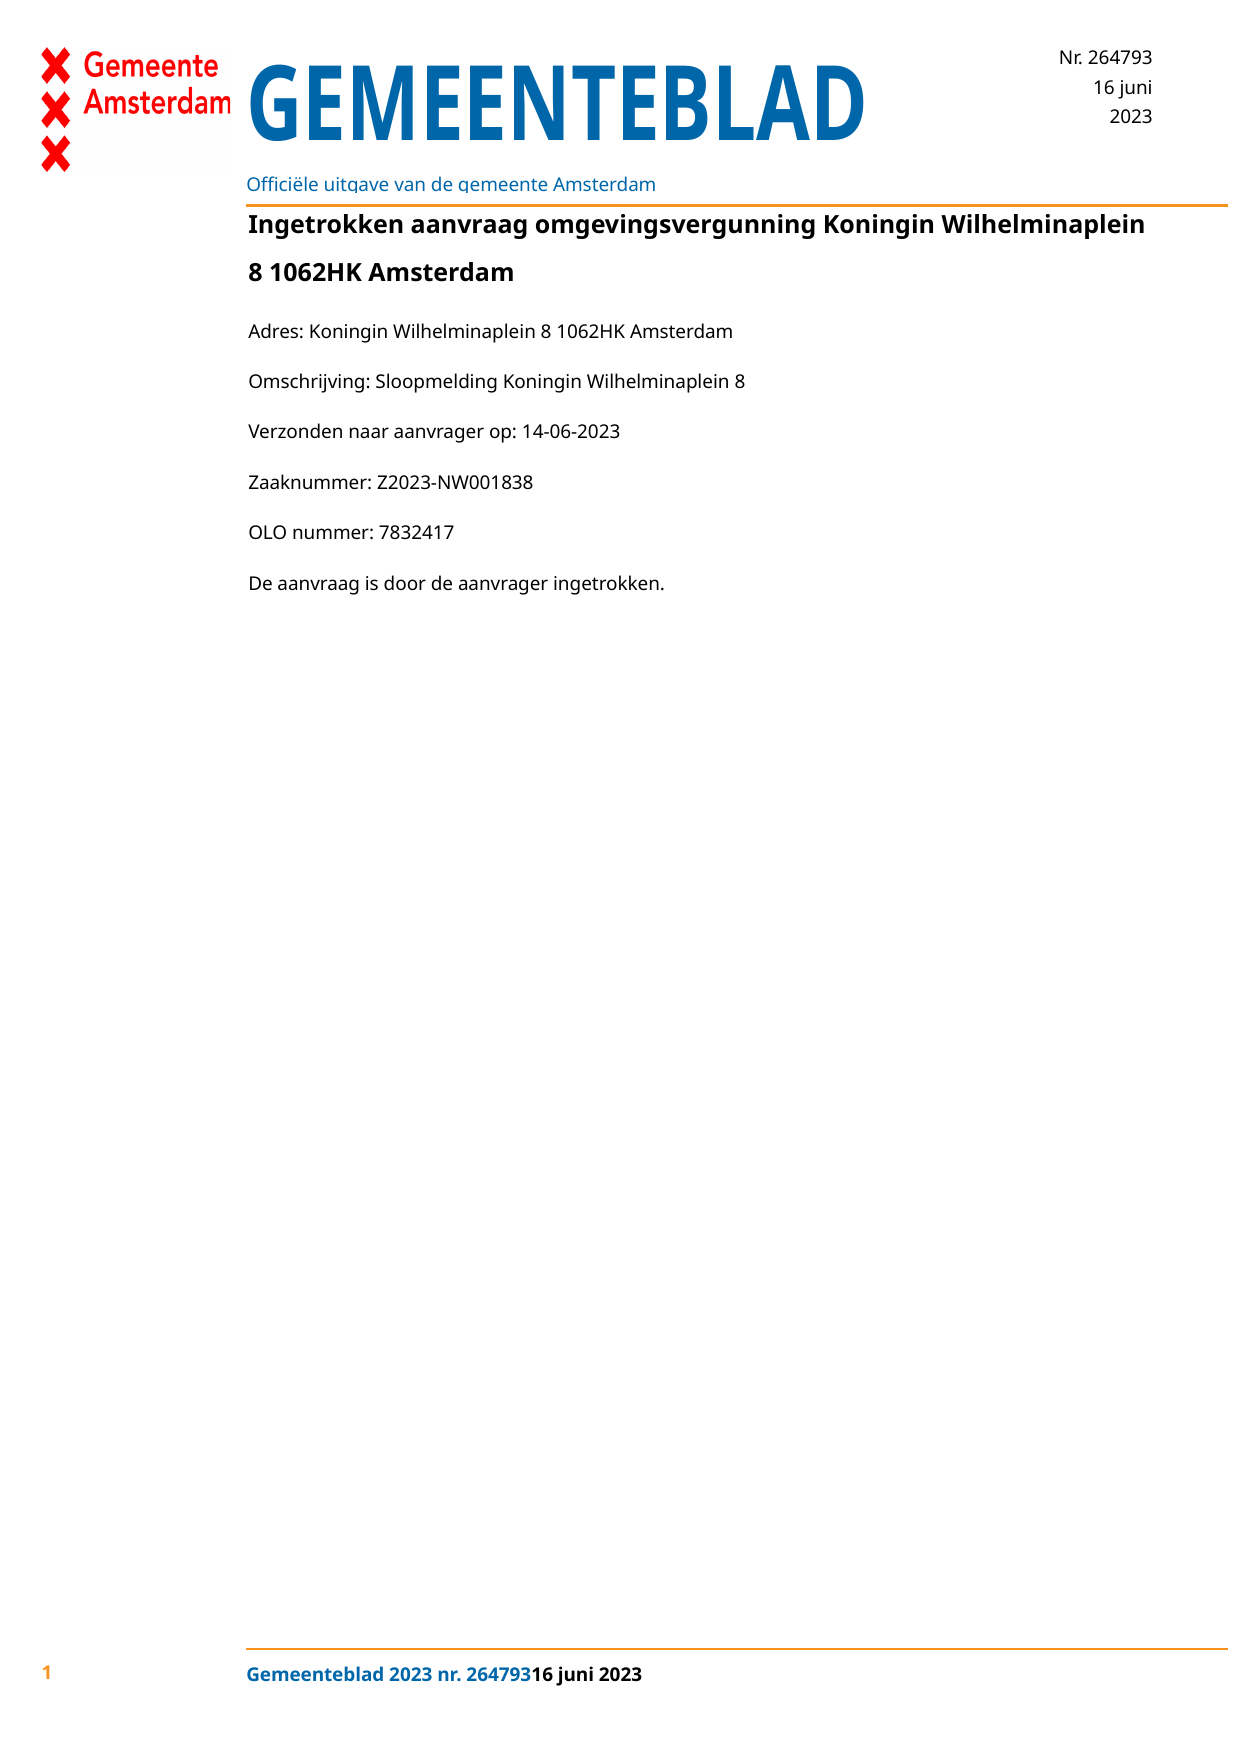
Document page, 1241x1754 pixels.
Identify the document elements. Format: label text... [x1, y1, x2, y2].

text Ingetrokken aanvraag omgevingsvergunning Koningin Wilhelminaplein 8 1062HK Amsterdam [248, 207, 1152, 288]
text Verzonden naar aanvrager op: 14-06-2023 [248, 419, 1152, 444]
text Adres: Koningin Wilhelminaplein 8 1062HK Amsterdam [248, 318, 1152, 344]
picture [41, 47, 231, 172]
text Zaaknummer: Z2023-NW001838 [248, 469, 1152, 495]
text De aanvraag is door de aanvrager ingetrokken. [248, 570, 1152, 596]
text Omschrijving: Sloopmelding Koningin Wilhelminaplein 8 [248, 368, 1152, 394]
text OLO nummer: 7832417 [248, 519, 1152, 545]
